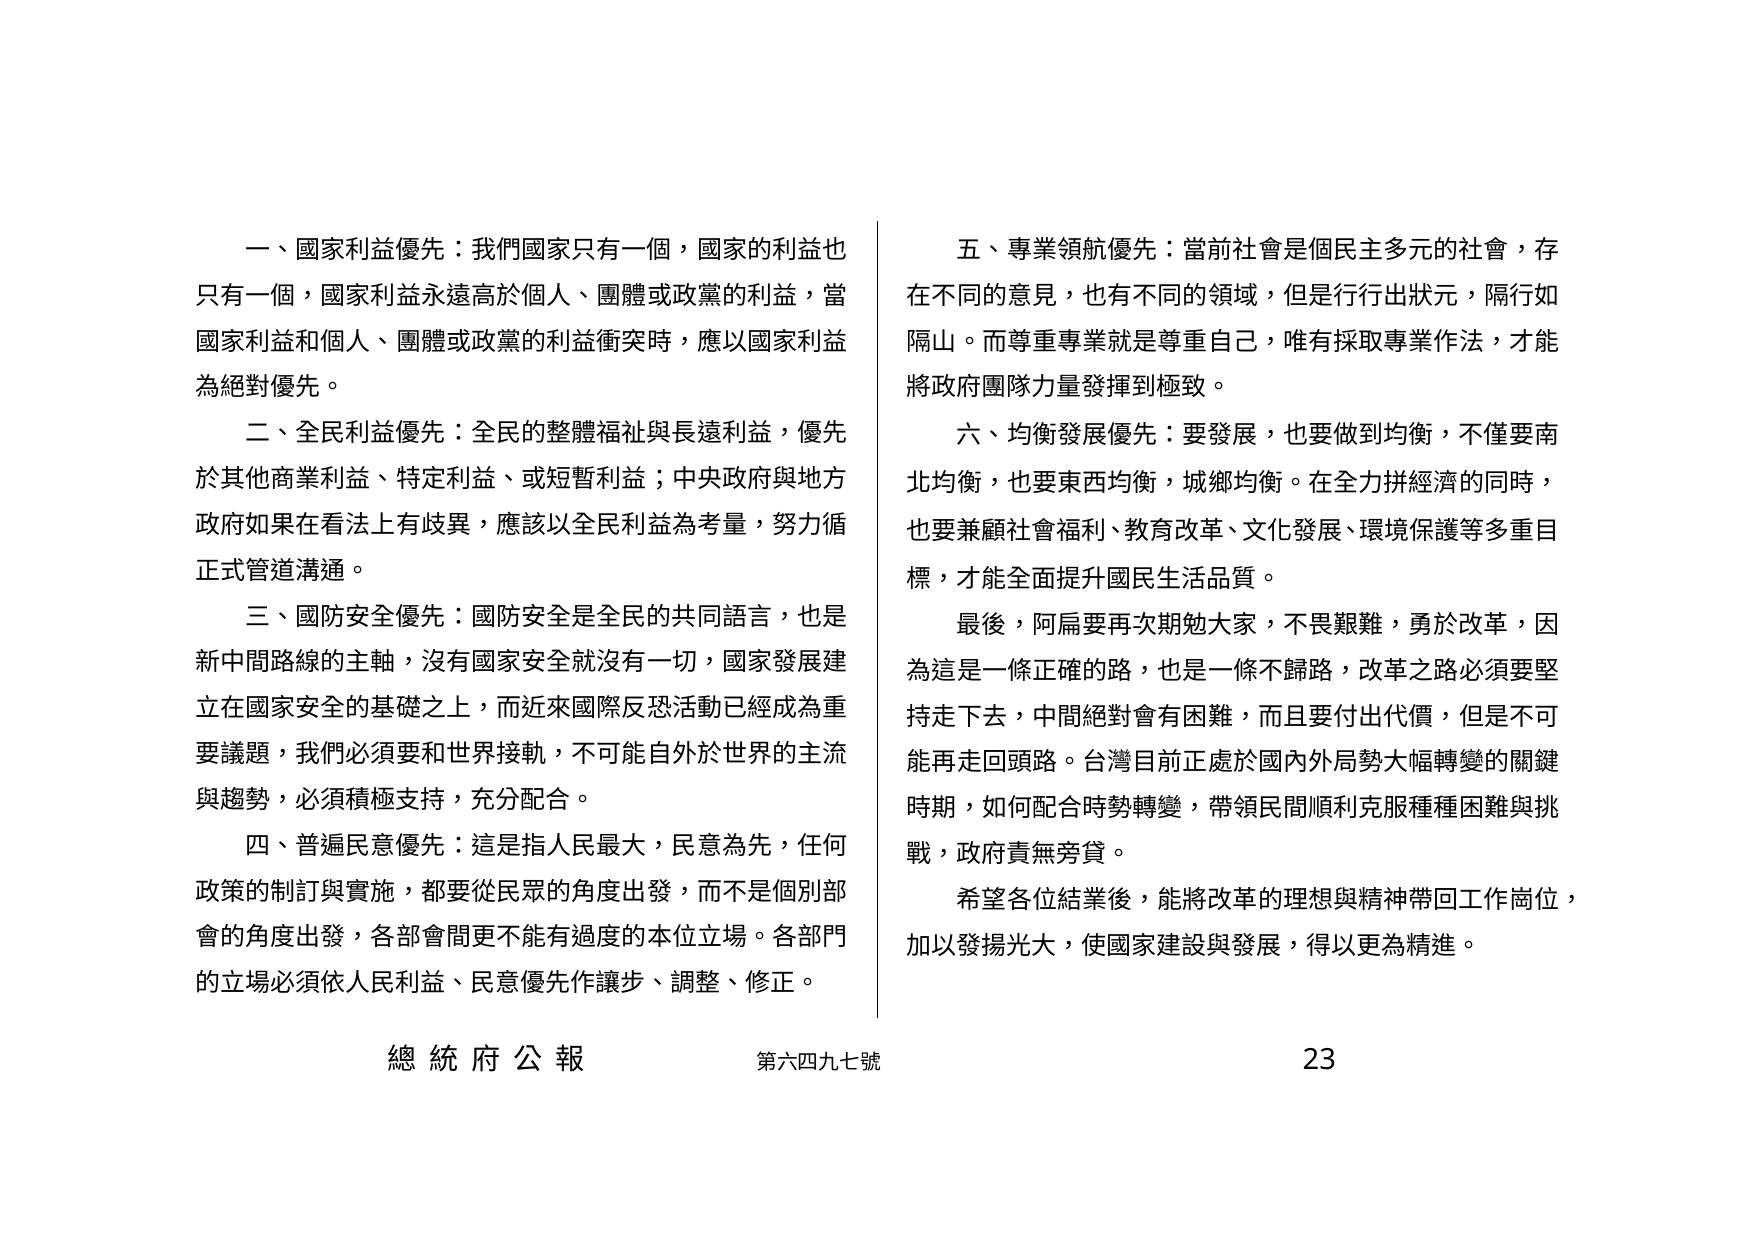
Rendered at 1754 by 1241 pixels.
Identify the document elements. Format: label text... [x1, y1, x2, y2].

text 最後，阿扁要再次期勉大家，不畏艱難，勇於改革，因為這是一條正確的路，也是一條不歸路，改革之路必須要堅持走下去，中間絕對會有困難，而且要付出代價，但是不可能再走回頭路。台灣目前正處於國內外局勢大幅轉變的關鍵時期，如何配合時勢轉變，帶領民間順利克服種種困難與挑戰，政府責無旁貸。 [907, 597, 1559, 872]
text 六、均衡發展優先：要發展，也要做到均衡，不僅要南北均衡，也要東西均衡，城鄉均衡。在全力拼經濟的同時，也要兼顧社會福利、教育改革、文化發展、環境保護等多重目標，才能全面提升國民生活品質。 [907, 405, 1559, 597]
text 二、全民利益優先：全民的整體福祉與長遠利益，優先於其他商業利益、特定利益、或短暫利益；中央政府與地方政府如果在看法上有歧異，應該以全民利益為考量，努力循正式管道溝通。 [195, 405, 847, 588]
text 五、專業領航優先：當前社會是個民主多元的社會，存在不同的意見，也有不同的領域，但是行行出狀元，隔行如隔山。而尊重專業就是尊重自己，唯有採取專業作法，才能將政府團隊力量發揮到極致。 [907, 222, 1559, 405]
text 一、國家利益優先：我們國家只有一個，國家的利益也只有一個，國家利益永遠高於個人、團體或政黨的利益，當國家利益和個人、團體或政黨的利益衝突時，應以國家利益為絕對優先。 [195, 222, 847, 405]
text 四、普遍民意優先：這是指人民最大，民意為先，任何政策的制訂與實施，都要從民眾的角度出發，而不是個別部會的角度出發，各部會間更不能有過度的本位立場。各部門的立場必須依人民利益、民意優先作讓步、調整、修正。 [195, 817, 847, 1001]
text 三、國防安全優先：國防安全是全民的共同語言，也是新中間路線的主軸，沒有國家安全就沒有一切，國家發展建立在國家安全的基礎之上，而近來國際反恐活動已經成為重要議題，我們必須要和世界接軌，不可能自外於世界的主流與趨勢，必須積極支持，充分配合。 [195, 588, 847, 817]
text 希望各位結業後，能將改革的理想與精神帶回工作崗位，加以發揚光大，使國家建設與發展，得以更為精進。 [907, 872, 1559, 963]
